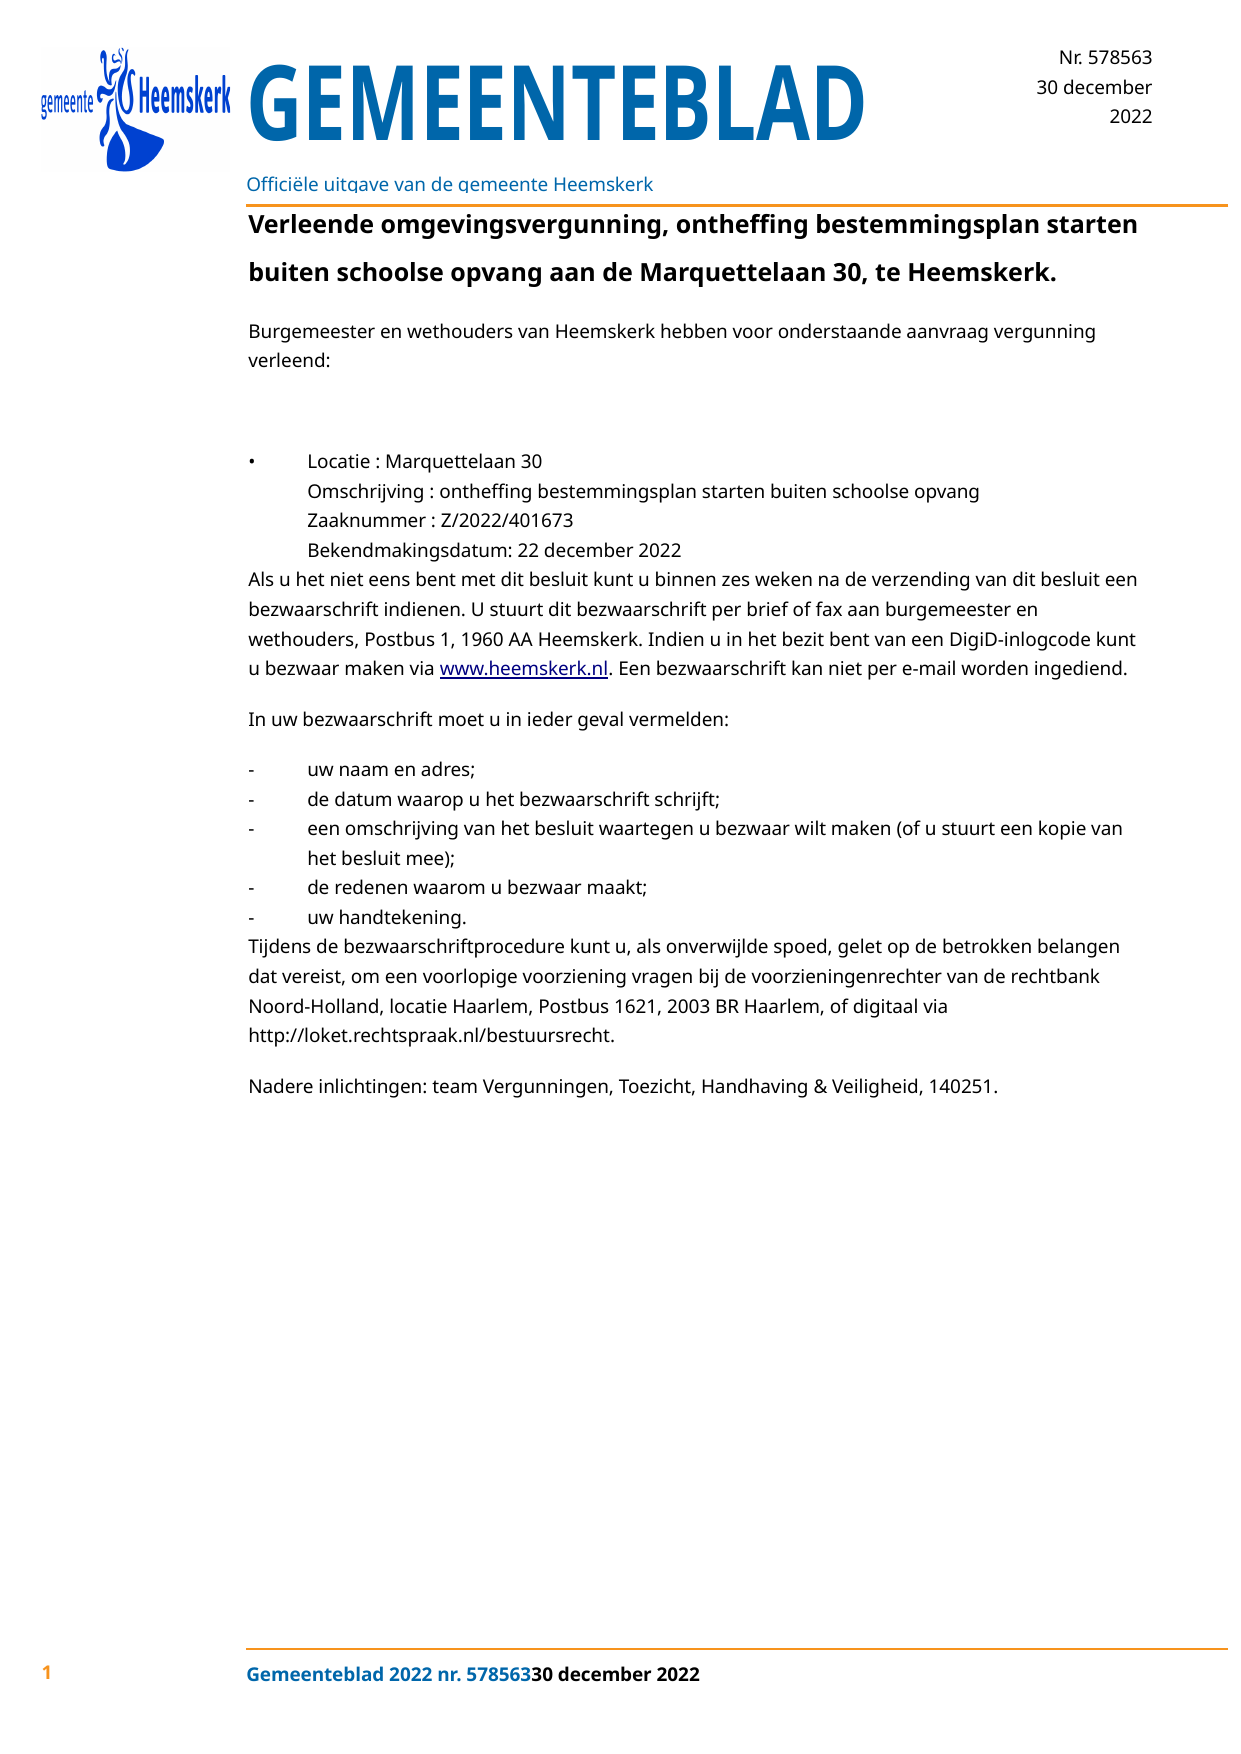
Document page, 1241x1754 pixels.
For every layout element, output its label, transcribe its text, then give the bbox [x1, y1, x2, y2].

text Burgemeester en wethouders van Heemskerk hebben voor onderstaande aanvraag vergunning verleend: [248, 318, 1152, 373]
list Bekendmakingsdatum: 22 december 2022 [248, 537, 1152, 563]
list de redenen waarom u bezwaar maakt; [248, 874, 1152, 900]
text Als u het niet eens bent met dit besluit kunt u binnen zes weken na de verzending van dit besluit een bezwaarschrift indienen. U stuurt dit bezwaarschrift per brief of fax aan burgemeester en wethouders, Postbus 1, 1960 AA Heemskerk. Indien u in het bezit bent van een DigiD-inlogcode kunt u bezwaar maken via www.heemskerk.nl. Een bezwaarschrift kan niet per e-mail worden ingediend. [248, 567, 1152, 681]
list een omschrijving van het besluit waartegen u bezwaar wilt maken (of u stuurt een kopie van het besluit mee); [248, 815, 1152, 871]
text Verleende omgevingsvergunning, ontheffing bestemmingsplan starten buiten schoolse opvang aan de Marquettelaan 30, te Heemskerk. [248, 207, 1152, 288]
list Zaaknummer : Z/2022/401673 [248, 507, 1152, 533]
list de datum waarop u het bezwaarschrift schrijft; [248, 786, 1152, 812]
picture [41, 47, 231, 172]
text Tijdens de bezwaarschriftprocedure kunt u, als onverwijlde spoed, gelet op de betrokken belangen dat vereist, om een voorlopige voorziening vragen bij de voorzieningenrechter van de rechtbank Noord-Holland, locatie Haarlem, Postbus 1621, 2003 BR Haarlem, of digitaal via http://loket.rechtspraak.nl/bestuursrecht. [248, 934, 1152, 1048]
list Locatie : Marquettelaan 30 [248, 448, 1152, 474]
list Omschrijving : ontheffing bestemmingsplan starten buiten schoolse opvang [248, 478, 1152, 504]
text Nadere inlichtingen: team Vergunningen, Toezicht, Handhaving & Veiligheid, 140251. [248, 1073, 1152, 1099]
list uw naam en adres; [248, 756, 1152, 782]
text In uw bezwaarschrift moet u in ieder geval vermelden: [248, 706, 1152, 732]
list uw handtekening. [248, 904, 1152, 930]
